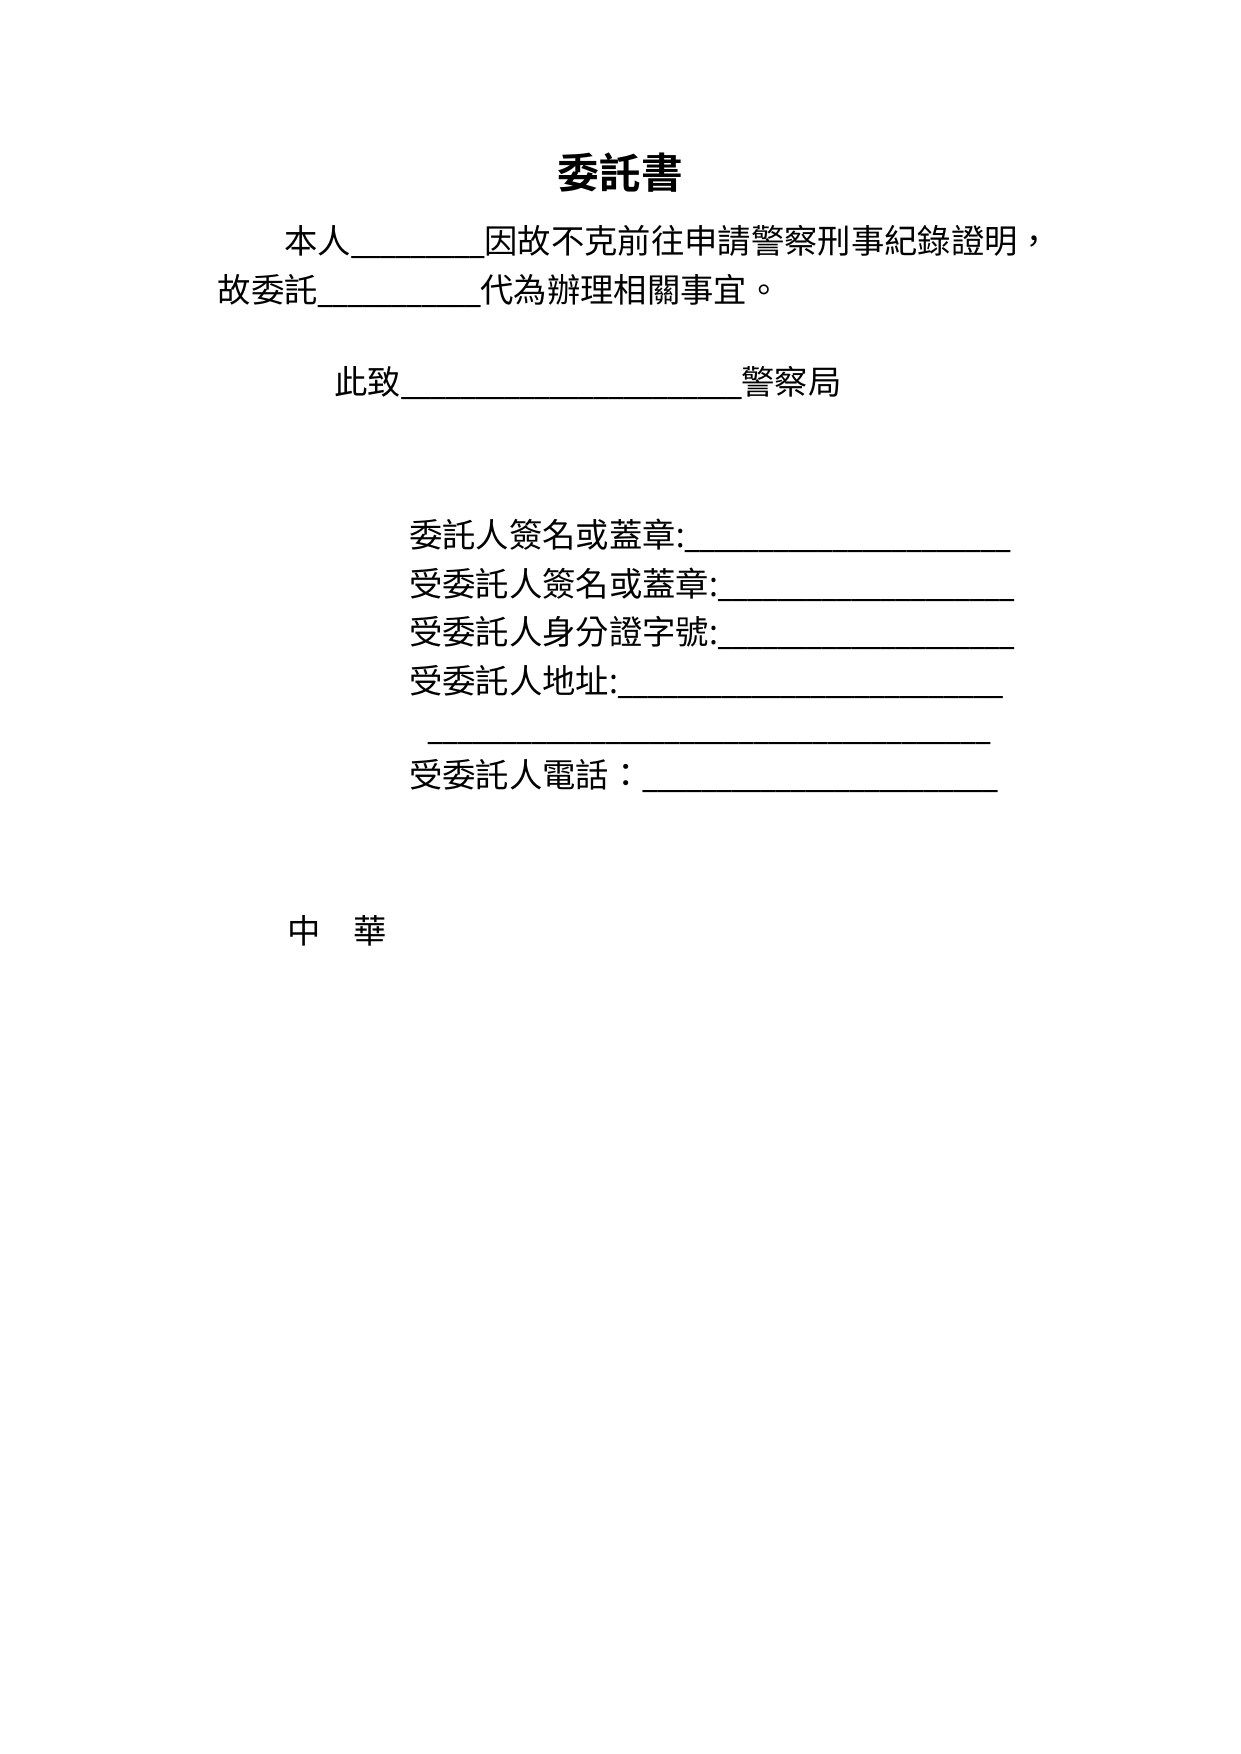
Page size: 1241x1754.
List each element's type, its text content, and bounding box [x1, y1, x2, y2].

text 委託人簽名或蓋章:______________________ 受委託人簽名或蓋章:____________________ [412, 509, 1091, 606]
text 受委託人電話：________________________ [412, 749, 1091, 797]
text 委託書 [187, 150, 1053, 198]
text 此致_______________________警察局 [218, 358, 1054, 404]
text 本人_________因故不克前往申請警察刑事紀錄證明，故委託___________代為辦理相關事宜。 [218, 215, 1054, 312]
text 中 華 民 國 ________ 年 ____ 月 ____ 日 [187, 904, 412, 953]
text 受委託人身分證字號:____________________ [412, 606, 1091, 654]
text ______________________________________ [428, 703, 1091, 749]
text 受委託人地址:__________________________ [412, 654, 1091, 703]
